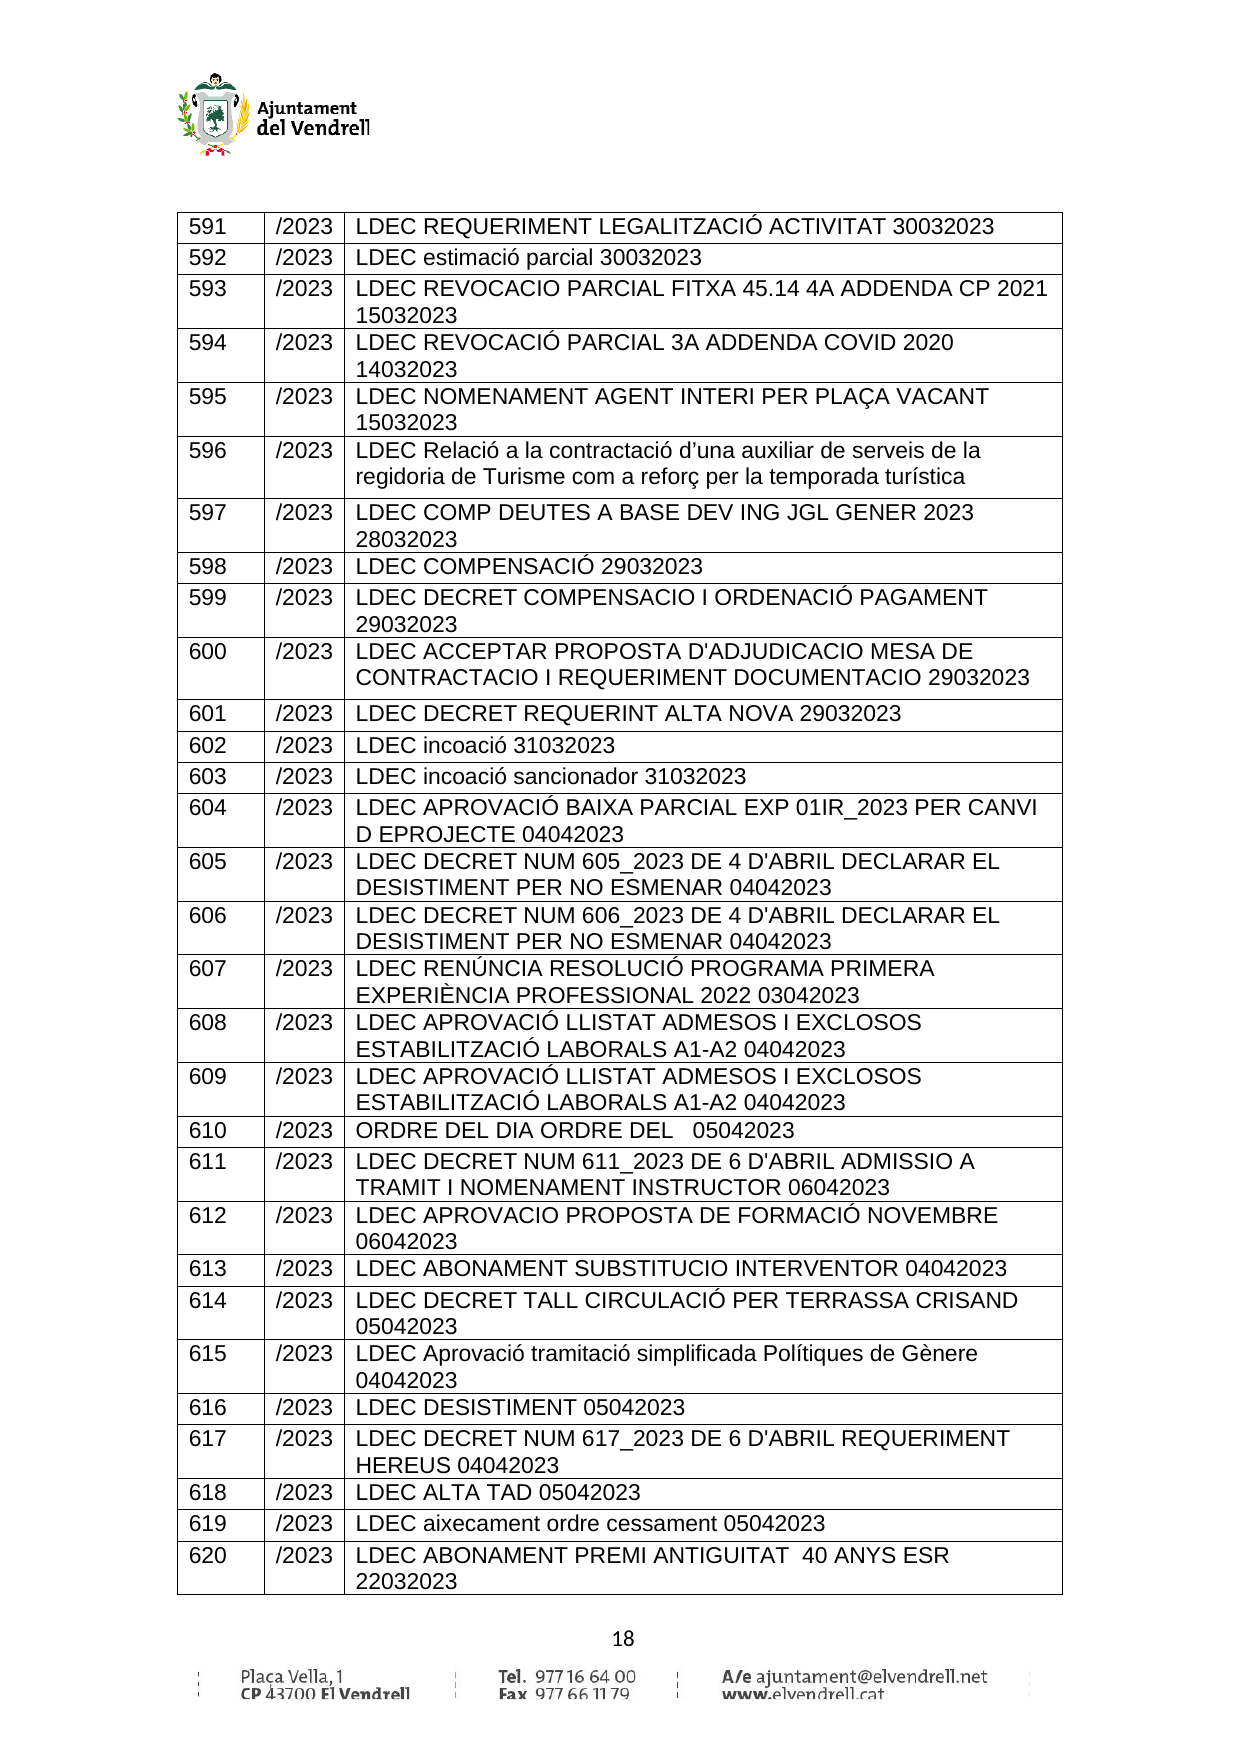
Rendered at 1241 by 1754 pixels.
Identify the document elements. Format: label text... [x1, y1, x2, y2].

table_cell LDEC COMP DEUTES A BASE DEV ING JGL GENER 2023 28032023 [345, 499, 1062, 552]
table_cell /2023 [265, 700, 344, 731]
table_cell 597 [178, 499, 264, 552]
table_cell 608 [178, 1009, 264, 1062]
table_cell /2023 [265, 1063, 344, 1116]
table_cell /2023 [265, 244, 344, 274]
table_cell 603 [178, 763, 264, 793]
table_cell LDEC incoació sancionador 31032023 [345, 763, 1062, 793]
table_cell /2023 [265, 1202, 344, 1254]
table_cell LDEC ACCEPTAR PROPOSTA D'ADJUDICACIO MESA DE CONTRACTACIO I REQUERIMENT DOCUMENTACIO 29032023 [345, 638, 1062, 699]
table_cell 599 [178, 584, 264, 637]
table_cell LDEC DECRET TALL CIRCULACIÓ PER TERRASSA CRISAND 05042023 [345, 1287, 1062, 1339]
table_cell /2023 [265, 1510, 344, 1541]
table_cell /2023 [265, 213, 344, 243]
table_cell LDEC estimació parcial 30032023 [345, 244, 1062, 274]
table_cell LDEC DECRET NUM 617_2023 DE 6 D'ABRIL REQUERIMENT HEREUS 04042023 [345, 1425, 1062, 1478]
table_cell 617 [178, 1425, 264, 1478]
table_cell LDEC DECRET COMPENSACIO I ORDENACIÓ PAGAMENT 29032023 [345, 584, 1062, 637]
table_cell /2023 [265, 732, 344, 762]
table_cell /2023 [265, 1148, 344, 1201]
table_cell /2023 [265, 1255, 344, 1286]
table_cell LDEC Relació a la contractació d’una auxiliar de serveis de la regidoria de Turisme com a reforç per la temporada turística [345, 437, 1062, 498]
table_cell 612 [178, 1202, 264, 1254]
table_cell 596 [178, 437, 264, 498]
table_cell /2023 [265, 383, 344, 436]
table_cell LDEC APROVACIO PROPOSTA DE FORMACIÓ NOVEMBRE 06042023 [345, 1202, 1062, 1254]
table_cell 593 [178, 275, 264, 328]
table_cell 591 [178, 213, 264, 243]
table_cell LDEC REQUERIMENT LEGALITZACIÓ ACTIVITAT 30032023 [345, 213, 1062, 243]
table_cell /2023 [265, 1117, 344, 1147]
table_cell /2023 [265, 1009, 344, 1062]
table_cell LDEC DESISTIMENT 05042023 [345, 1394, 1062, 1424]
table_cell /2023 [265, 794, 344, 847]
table_cell 614 [178, 1287, 264, 1339]
table_cell 602 [178, 732, 264, 762]
table_cell /2023 [265, 275, 344, 328]
table_cell /2023 [265, 553, 344, 583]
table_cell LDEC REVOCACIÓ PARCIAL 3A ADDENDA COVID 2020 14032023 [345, 329, 1062, 382]
table_cell 598 [178, 553, 264, 583]
table_cell ORDRE DEL DIA ORDRE DEL 05042023 [345, 1117, 1062, 1147]
table_cell 620 [178, 1542, 264, 1594]
table_cell 610 [178, 1117, 264, 1147]
table_cell LDEC ALTA TAD 05042023 [345, 1479, 1062, 1509]
table_cell LDEC aixecament ordre cessament 05042023 [345, 1510, 1062, 1541]
table_cell 594 [178, 329, 264, 382]
table_cell 604 [178, 794, 264, 847]
table_cell /2023 [265, 329, 344, 382]
table_cell LDEC APROVACIÓ LLISTAT ADMESOS I EXCLOSOS ESTABILITZACIÓ LABORALS A1-A2 04042023 [345, 1009, 1062, 1062]
table_cell LDEC APROVACIÓ BAIXA PARCIAL EXP 01IR_2023 PER CANVI D EPROJECTE 04042023 [345, 794, 1062, 847]
table_cell LDEC Aprovació tramitació simplificada Polítiques de Gènere 04042023 [345, 1340, 1062, 1393]
table_cell LDEC REVOCACIO PARCIAL FITXA 45.14 4A ADDENDA CP 2021 15032023 [345, 275, 1062, 328]
table_cell /2023 [265, 848, 344, 901]
table_cell /2023 [265, 584, 344, 637]
table_cell LDEC NOMENAMENT AGENT INTERI PER PLAÇA VACANT 15032023 [345, 383, 1062, 436]
table_cell 607 [178, 955, 264, 1008]
table_cell LDEC DECRET REQUERINT ALTA NOVA 29032023 [345, 700, 1062, 731]
table_cell 616 [178, 1394, 264, 1424]
table_cell 605 [178, 848, 264, 901]
table_cell 609 [178, 1063, 264, 1116]
table_cell /2023 [265, 955, 344, 1008]
table_cell 592 [178, 244, 264, 274]
table_cell /2023 [265, 1287, 344, 1339]
table_cell 618 [178, 1479, 264, 1509]
table_cell LDEC incoació 31032023 [345, 732, 1062, 762]
table_cell 601 [178, 700, 264, 731]
table_cell 611 [178, 1148, 264, 1201]
table_cell LDEC RENÚNCIA RESOLUCIÓ PROGRAMA PRIMERA EXPERIÈNCIA PROFESSIONAL 2022 03042023 [345, 955, 1062, 1008]
table_cell 615 [178, 1340, 264, 1393]
table_cell 606 [178, 902, 264, 954]
table_cell LDEC DECRET NUM 606_2023 DE 4 D'ABRIL DECLARAR EL DESISTIMENT PER NO ESMENAR 04042023 [345, 902, 1062, 954]
table_cell /2023 [265, 902, 344, 954]
table_cell LDEC DECRET NUM 605_2023 DE 4 D'ABRIL DECLARAR EL DESISTIMENT PER NO ESMENAR 04042023 [345, 848, 1062, 901]
table_cell /2023 [265, 638, 344, 699]
table_cell 595 [178, 383, 264, 436]
table_cell /2023 [265, 1479, 344, 1509]
table_cell /2023 [265, 1394, 344, 1424]
table_cell /2023 [265, 1340, 344, 1393]
table_cell 619 [178, 1510, 264, 1541]
table_cell /2023 [265, 763, 344, 793]
table_cell LDEC ABONAMENT PREMI ANTIGUITAT 40 ANYS ESR 22032023 [345, 1542, 1062, 1594]
table_cell LDEC COMPENSACIÓ 29032023 [345, 553, 1062, 583]
table_cell /2023 [265, 437, 344, 498]
table_cell 600 [178, 638, 264, 699]
table_cell 613 [178, 1255, 264, 1286]
table_cell /2023 [265, 1425, 344, 1478]
table_cell LDEC ABONAMENT SUBSTITUCIO INTERVENTOR 04042023 [345, 1255, 1062, 1286]
table_cell /2023 [265, 1542, 344, 1594]
table_cell LDEC DECRET NUM 611_2023 DE 6 D'ABRIL ADMISSIO A TRAMIT I NOMENAMENT INSTRUCTOR 06042023 [345, 1148, 1062, 1201]
table_cell /2023 [265, 499, 344, 552]
table_cell LDEC APROVACIÓ LLISTAT ADMESOS I EXCLOSOS ESTABILITZACIÓ LABORALS A1-A2 04042023 [345, 1063, 1062, 1116]
